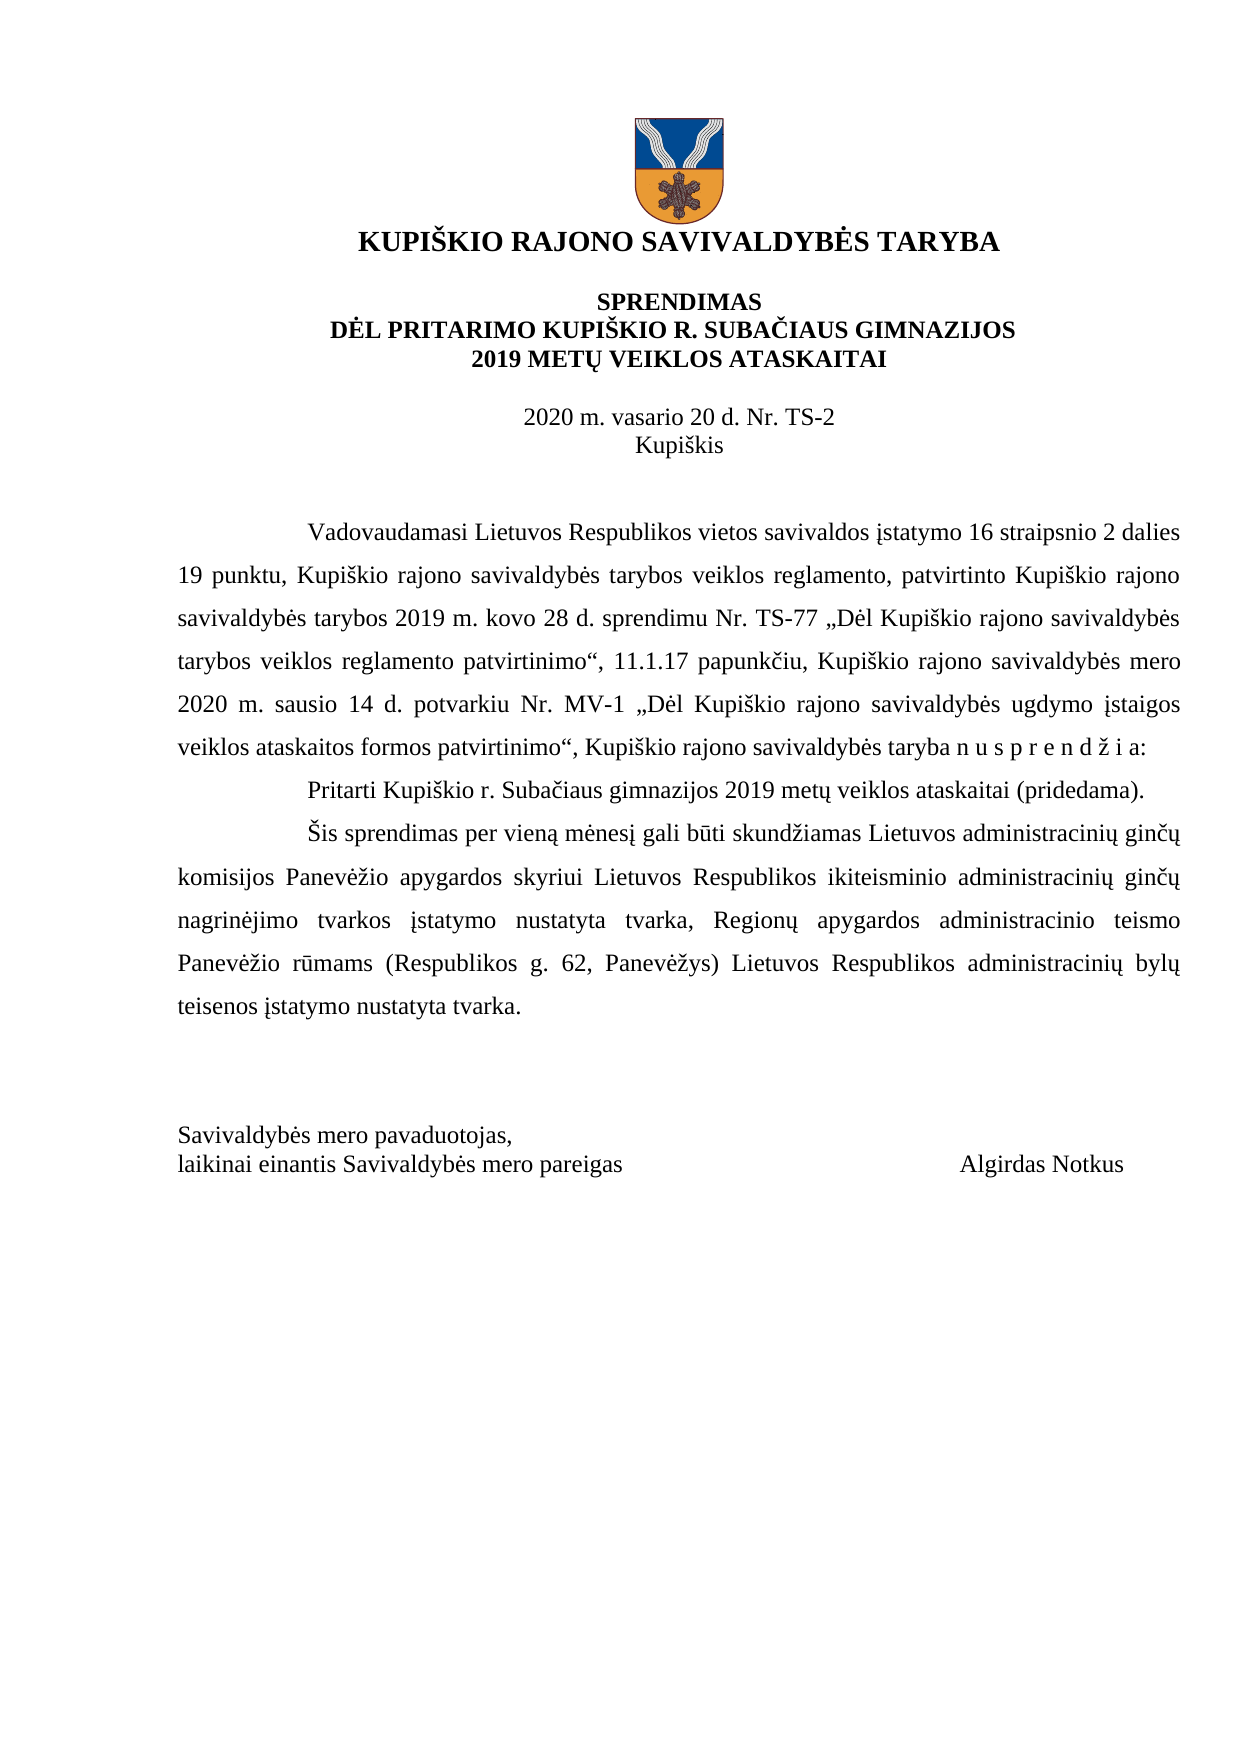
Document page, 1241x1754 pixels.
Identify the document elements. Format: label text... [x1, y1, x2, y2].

text 2019 metų veiklos ataskaitai [177, 344, 1181, 373]
text Šis sprendimas per vieną mėnesį gali būti skundžiamas Lietuvos administracinių ginčų komisijos Panevėžio apygardos skyriui Lietuvos Respublikos ikiteisminio administracinių ginčų nagrinėjimo tvarkos įstatymo nustatyta tvarka, Regionų apygardos administracinio teismo Panevėžio rūmams (Respublikos g. 62, Panevėžys) Lietuvos Respublikos administracinių bylų teisenos įstatymo nustatyta tvarka. [177, 818, 1181, 1020]
text Kupiškis [177, 430, 1181, 459]
text DĖL PRITARIMO KUPIŠKIO R. SUBAČIAUS GIMNAZIJOS [177, 315, 1181, 344]
text Pritarti Kupiškio r. Subačiaus gimnazijos 2019 metų veiklos ataskaitai (pridedama). [177, 775, 1181, 804]
text KUPIŠKIO RAJONO SAVIVALDYBĖS TARYBA [177, 224, 1181, 258]
text Vadovaudamasi Lietuvos Respublikos vietos savivaldos įstatymo 16 straipsnio 2 dalies 19 punktu, Kupiškio rajono savivaldybės tarybos veiklos reglamento, patvirtinto Kupiškio rajono savivaldybės tarybos 2019 m. kovo 28 d. sprendimu Nr. TS-77 „Dėl Kupiškio rajono savivaldybės tarybos veiklos reglamento patvirtinimo“, 11.1.17 papunkčiu, Kupiškio rajono savivaldybės mero 2020 m. sausio 14 d. potvarkiu Nr. MV-1 „Dėl Kupiškio rajono savivaldybės ugdymo įstaigos veiklos ataskaitos formos patvirtinimo“, Kupiškio rajono savivaldybės taryba n u s p r e n d ž i a: [177, 517, 1181, 761]
text laikinai einantis Savivaldybės mero pareigas Algirdas Notkus [177, 1149, 1181, 1207]
text Savivaldybės mero pavaduotojas, [177, 1120, 1181, 1149]
text 2020 m. vasario 20 d. Nr. TS-2 [177, 402, 1181, 430]
text SPRENDIMAS [177, 287, 1181, 315]
